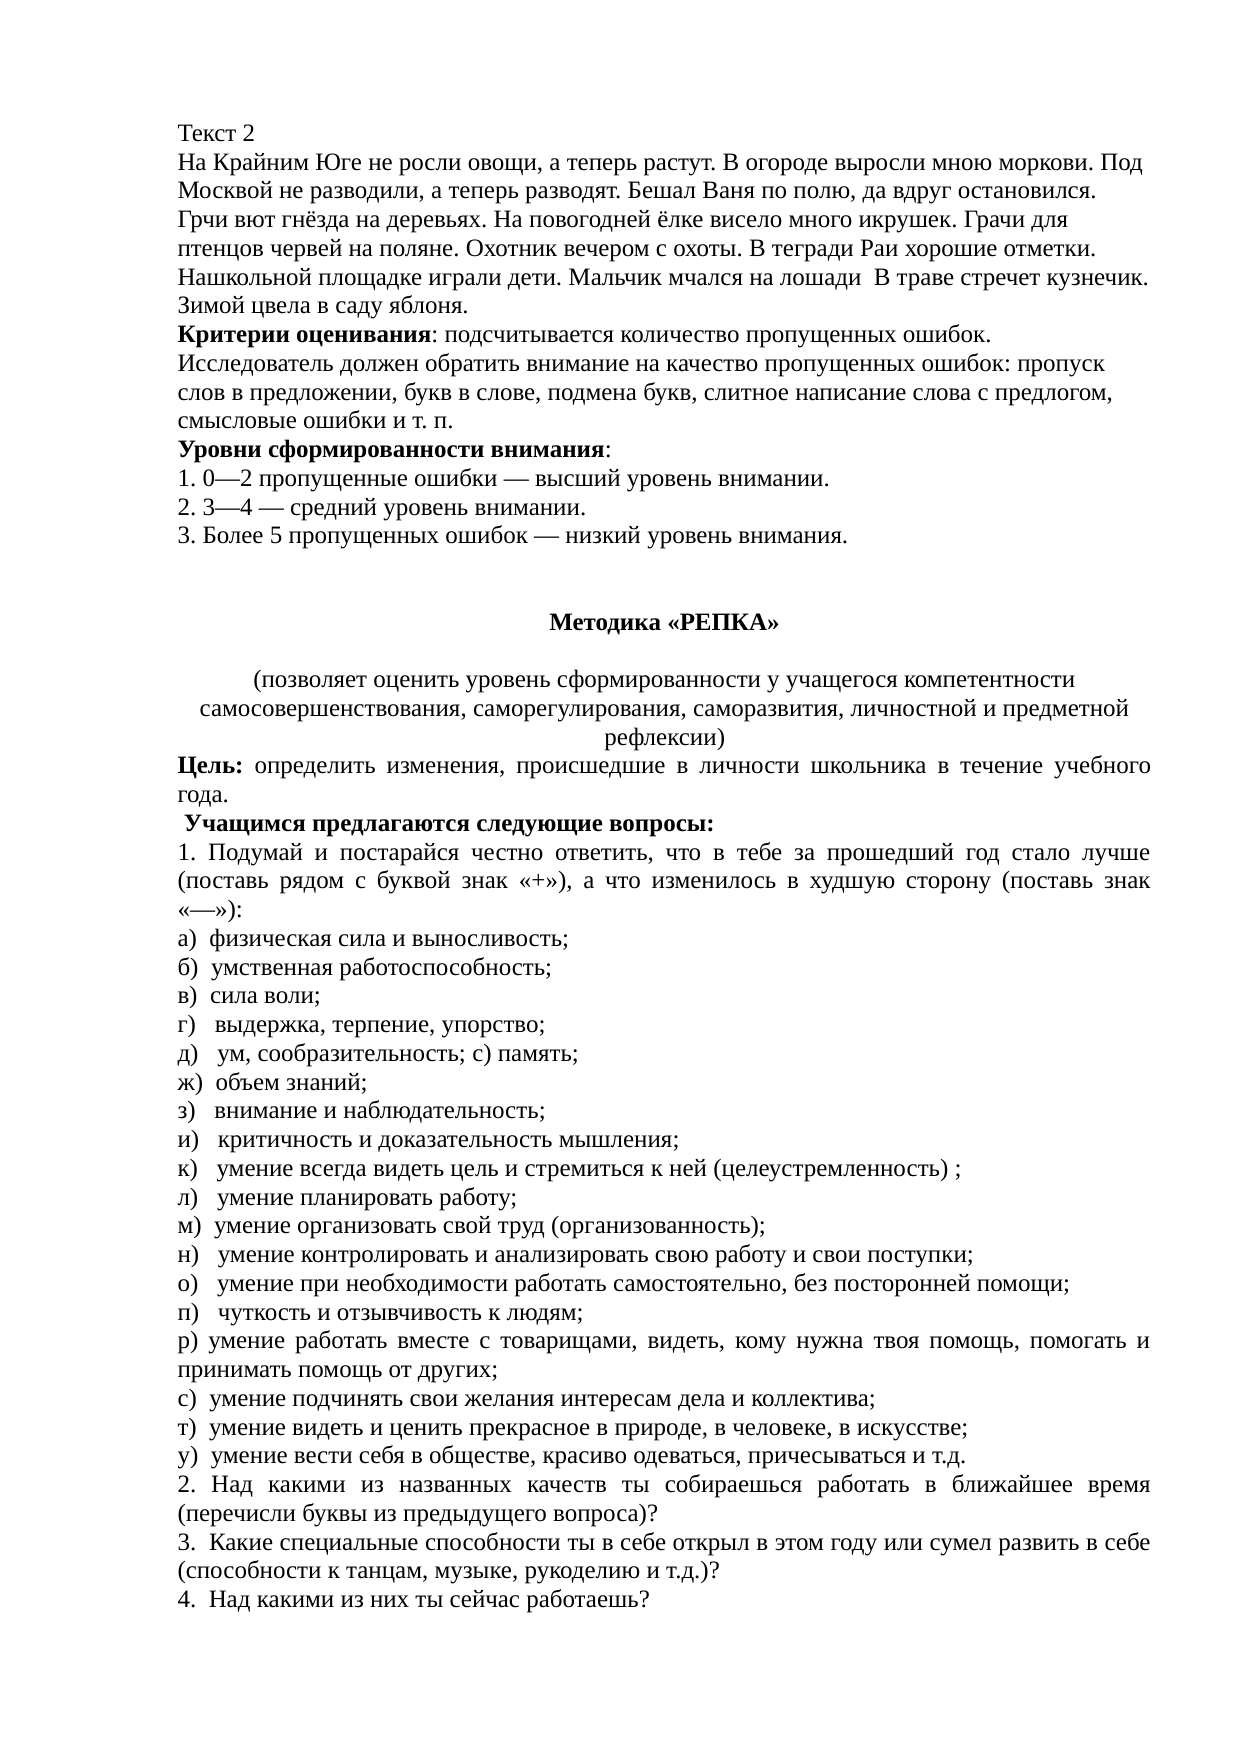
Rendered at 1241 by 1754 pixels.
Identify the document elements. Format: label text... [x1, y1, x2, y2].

text Текст 2 [177, 118, 1152, 147]
text и) критичность и доказательность мышления; [177, 1124, 1152, 1153]
text 1. 0—2 пропущенные ошибки — высший уровень внимании. [177, 463, 1152, 492]
text у) умение вести себя в обществе, красиво одеваться, причесываться и т.д. [177, 1441, 1152, 1469]
text л) умение планировать работу; [177, 1182, 1152, 1211]
text р) умение работать вместе с товарищами, видеть, кому нужна твоя помощь, помогать и принимать помощь от других; [177, 1326, 1152, 1383]
text т) умение видеть и ценить прекрасное в природе, в человеке, в искусстве; [177, 1412, 1152, 1441]
text (позволяет оценить уровень сформированности у учащегося компетентности самосовершенствования, саморегулирования, саморазвития, личностной и предметной рефлексии) [177, 664, 1152, 751]
text 1. Подумай и постарайся честно ответить, что в тебе за прошедший год стало лучше (поставь рядом с буквой знак «+»), а что изменилось в худшую сторону (поставь знак «—»): [177, 837, 1152, 923]
text ж) объем знаний; [177, 1067, 1152, 1096]
text п) чуткость и отзывчивость к людям; [177, 1297, 1152, 1326]
text к) умение всегда видеть цель и стремиться к ней (целеустремленность) ; [177, 1153, 1152, 1182]
text 2. 3—4 — средний уровень внимании. [177, 492, 1152, 521]
text м) умение организовать свой труд (организованность); [177, 1211, 1152, 1239]
text 3. Более 5 пропущенных ошибок — низкий уровень внимания. [177, 521, 1152, 549]
text в) сила воли; [177, 981, 1152, 1009]
text Критерии оценивания: подсчитывается количество пропущенных ошибок. Исследователь должен обратить внимание на качество пропущенных ошибок: пропуск слов в предложении, букв в слове, подмена букв, слитное написание слова с предлогом, смысловые ошибки и т. п. Уровни сформированности внимания: [177, 319, 1152, 463]
text н) умение контролировать и анализировать свою работу и свои поступки; [177, 1239, 1152, 1268]
text о) умение при необходимости работать самостоятельно, без посторонней помощи; [177, 1268, 1152, 1297]
text Учащимся предлагаются следующие вопросы: [177, 808, 1152, 837]
text 3. Какие специальные способности ты в себе открыл в этом году или сумел развить в себе (способности к танцам, музыке, рукоделию и т.д.)? [177, 1527, 1152, 1584]
text с) умение подчинять свои желания интересам дела и коллектива; [177, 1383, 1152, 1412]
text На Крайним Юге не росли овощи, а теперь растут. В огороде выросли мною моркови. Под Москвой не разводили, а теперь разводят. Бешал Ваня по полю, да вдруг остановился. Грчи вют гнёзда на деревьях. На повогодней ёлке висело много икрушек. Грачи для птенцов червей на поляне. Охотник вечером с охоты. В тегради Раи хорошие отметки. Нашкольной площадке играли дети. Мальчик мчался на лошади В траве стречет кузнечик. Зимой цвела в саду яблоня. [177, 147, 1152, 319]
text а) физическая сила и выносливость; [177, 923, 1152, 952]
text д) ум, сообразительность; с) память; [177, 1038, 1152, 1067]
text г) выдержка, терпение, упорство; [177, 1009, 1152, 1038]
text 4. Над какими из них ты сейчас работаешь? [177, 1584, 1152, 1613]
text Цель: определить изменения, происшедшие в личности школьника в течение учебного года. [177, 751, 1152, 808]
text з) внимание и наблюдательность; [177, 1096, 1152, 1124]
text 2. Над какими из названных качеств ты собираешься работать в ближайшее время (перечисли буквы из предыдущего вопроса)? [177, 1469, 1152, 1527]
text Методика «РЕПКА» [177, 607, 1152, 636]
text б) умственная работоспособность; [177, 952, 1152, 981]
